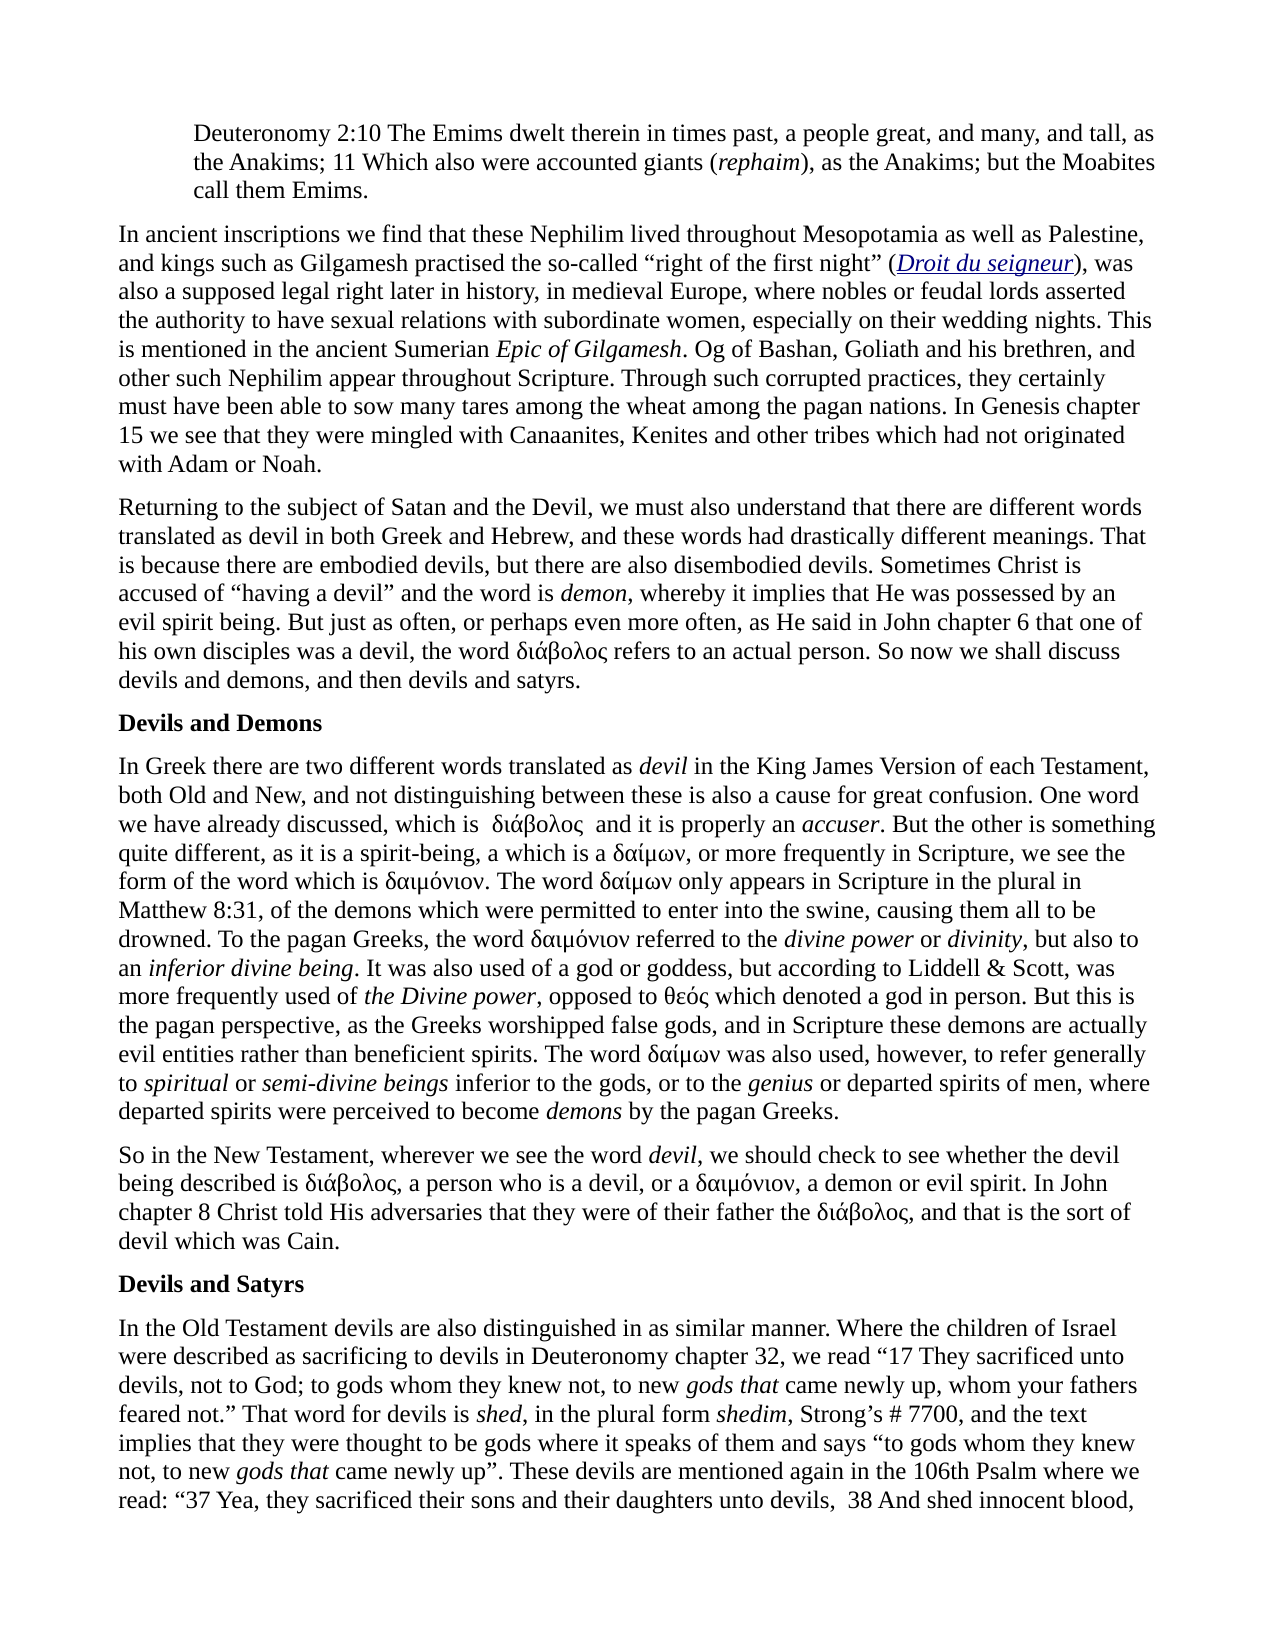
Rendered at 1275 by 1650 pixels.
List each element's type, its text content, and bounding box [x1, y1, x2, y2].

text Deuteronomy 2:10 The Emims dwelt therein in times past, a people great, and many, and tall, as the Anakims; 11 Which also were accounted giants (rephaim), as the Anakims; but the Moabites call them Emims. [193, 118, 1157, 204]
text Returning to the subject of Satan and the Devil, we must also understand that there are different words translated as devil in both Greek and Hebrew, and these words had drastically different meanings. That is because there are embodied devils, but there are also disembodied devils. Sometimes Christ is accused of “having a devil” and the word is demon, whereby it implies that He was possessed by an evil spirit being. But just as often, or perhaps even more often, as He said in John chapter 6 that one of his own disciples was a devil, the word διάβολος refers to an actual person. So now we shall discuss devils and demons, and then devils and satyrs. [118, 492, 1157, 693]
text Devils and Demons [118, 708, 1157, 737]
text So in the New Testament, wherever we see the word devil, we should check to see whether the devil being described is διάβολος, a person who is a devil, or a δαιμόνιον, a demon or evil spirit. In John chapter 8 Christ told His adversaries that they were of their father the διάβολος, and that is the sort of devil which was Cain. [118, 1140, 1157, 1255]
text Devils and Satyrs [118, 1269, 1157, 1298]
text In the Old Testament devils are also distinguished in as similar manner. Where the children of Israel were described as sacrificing to devils in Deuteronomy chapter 32, we read “17 They sacrificed unto devils, not to God; to gods whom they knew not, to new gods that came newly up, whom your fathers feared not.” That word for devils is shed, in the plural form shedim, Strong’s # 7700, and the text implies that they were thought to be gods where it speaks of them and says “to gods whom they knew not, to new gods that came newly up”. These devils are mentioned again in the 106th Psalm where we read: “37 Yea, they sacrificed their sons and their daughters unto devils, 38 And shed innocent blood, [118, 1313, 1157, 1514]
text In ancient inscriptions we find that these Nephilim lived throughout Mesopotamia as well as Palestine, and kings such as Gilgamesh practised the so-called “right of the first night” (Droit du seigneur), was also a supposed legal right later in history, in medieval Europe, where nobles or feudal lords asserted the authority to have sexual relations with subordinate women, especially on their wedding nights. This is mentioned in the ancient Sumerian Epic of Gilgamesh. Og of Bashan, Goliath and his brethren, and other such Nephilim appear throughout Scripture. Through such corrupted practices, they certainly must have been able to sow many tares among the wheat among the pagan nations. In Genesis chapter 15 we see that they were mingled with Canaanites, Kenites and other tribes which had not originated with Adam or Noah. [118, 219, 1157, 478]
text In Greek there are two different words translated as devil in the King James Version of each Testament, both Old and New, and not distinguishing between these is also a cause for great confusion. One word we have already discussed, which is διάβολος and it is properly an accuser. But the other is something quite different, as it is a spirit-being, a which is a δαίμων, or more frequently in Scripture, we see the form of the word which is δαιμόνιον. The word δαίμων only appears in Scripture in the plural in Matthew 8:31, of the demons which were permitted to enter into the swine, causing them all to be drowned. To the pagan Greeks, the word δαιμόνιον referred to the divine power or divinity, but also to an inferior divine being. It was also used of a god or goddess, but according to Liddell & Scott, was more frequently used of the Divine power, opposed to θεός which denoted a god in person. But this is the pagan perspective, as the Greeks worshipped false gods, and in Scripture these demons are actually evil entities rather than beneficient spirits. The word δαίμων was also used, however, to refer generally to spiritual or semi-divine beings inferior to the gods, or to the genius or departed spirits of men, where departed spirits were perceived to become demons by the pagan Greeks. [118, 751, 1157, 1125]
